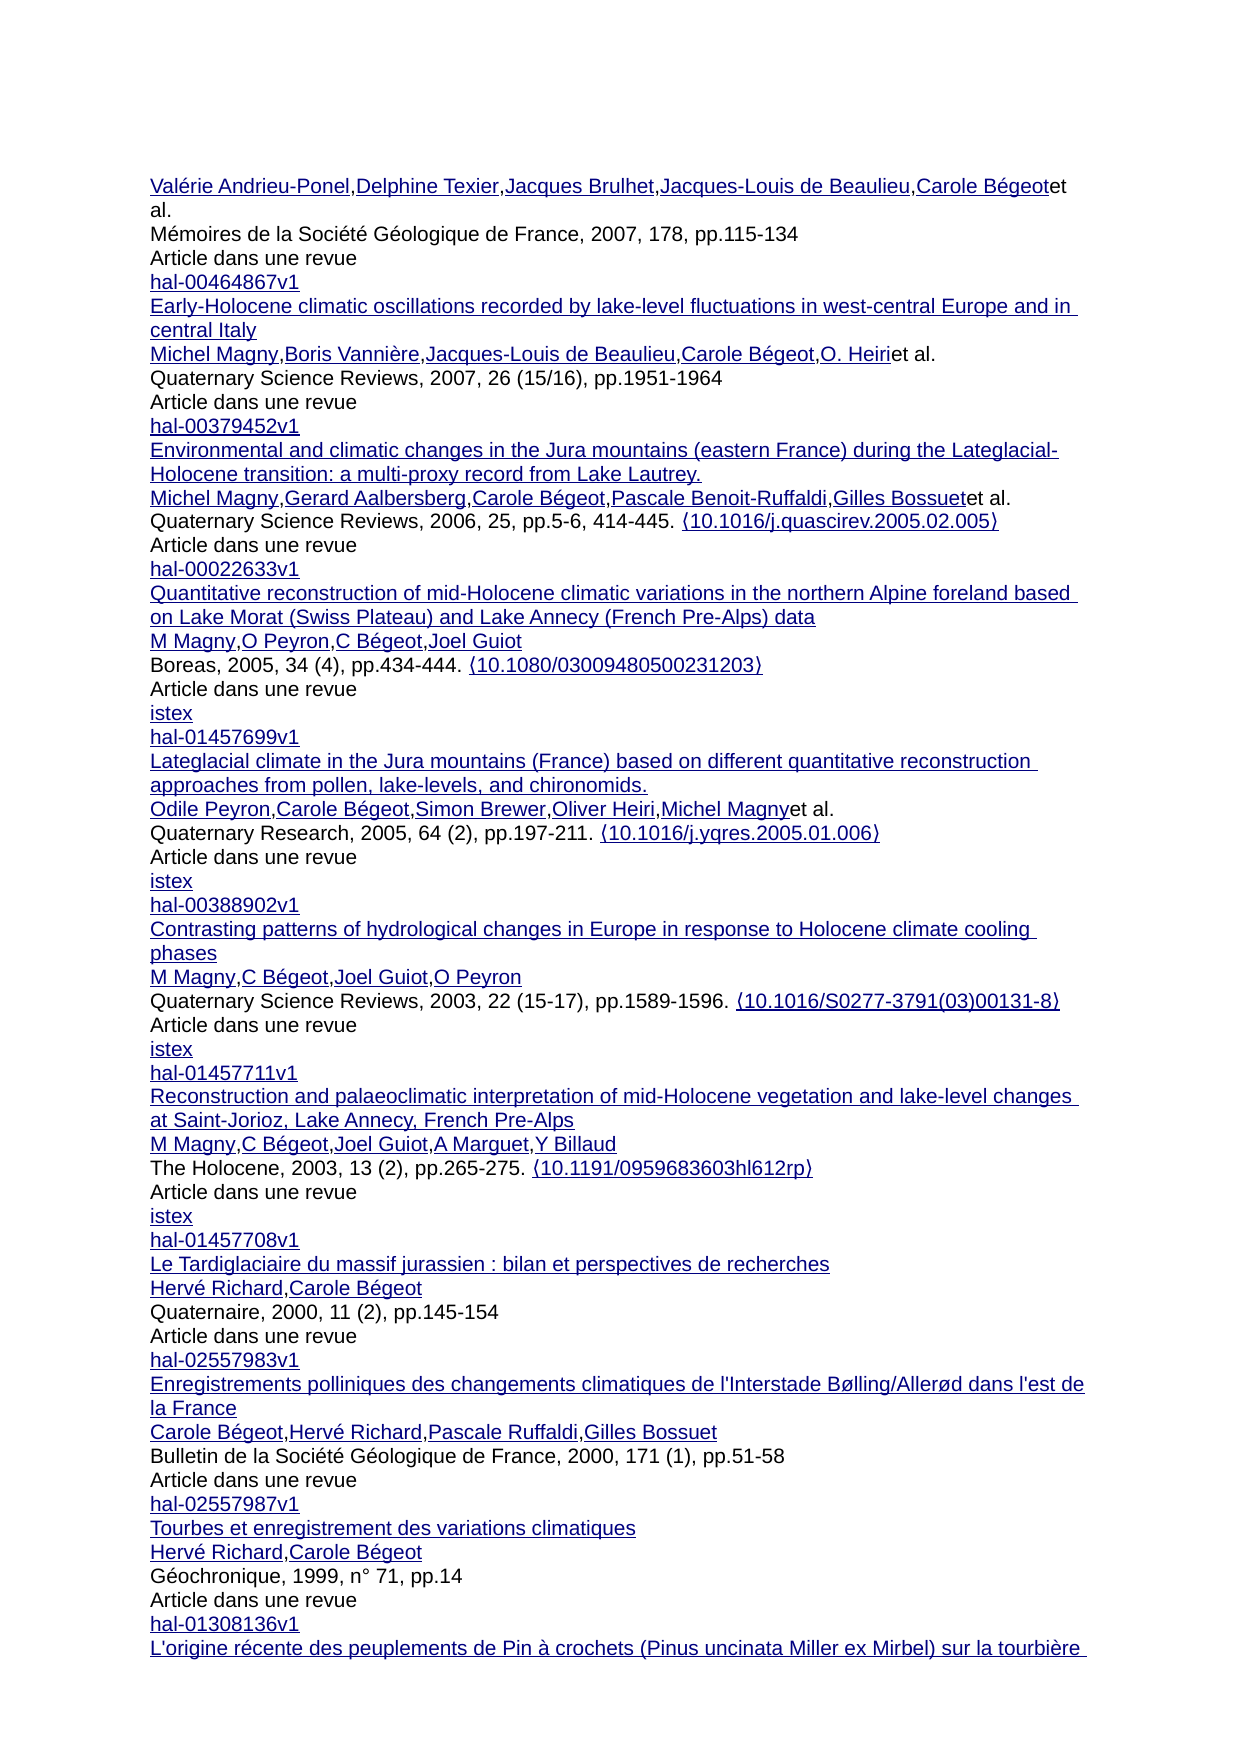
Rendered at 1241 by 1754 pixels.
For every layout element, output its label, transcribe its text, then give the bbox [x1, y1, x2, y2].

table_cell Lateglacial climate in the Jura mountains (France) based on different quantitative reconstruction approaches from pollen, lake-levels, and chironomids. Odile Peyron,Carole Bégeot,Simon Brewer,Oliver Heiri,Michel Magnyet al. Quaternary Research, 2005, 64 (2), pp.197-211. ⟨10.1016/j.yqres.2005.01.006⟩ Article dans une revue istex hal-00388902v1 [150, 749, 1090, 917]
table_cell Reconstruction and palaeoclimatic interpretation of mid-Holocene vegetation and lake-level changes at Saint-Jorioz, Lake Annecy, French Pre-Alps M Magny,C Bégeot,Joel Guiot,A Marguet,Y Billaud The Holocene, 2003, 13 (2), pp.265-275. ⟨10.1191/0959683603hl612rp⟩ Article dans une revue istex hal-01457708v1 [150, 1084, 1090, 1252]
table_cell Contrasting patterns of hydrological changes in Europe in response to Holocene climate cooling phases M Magny,C Bégeot,Joel Guiot,O Peyron Quaternary Science Reviews, 2003, 22 (15-17), pp.1589-1596. ⟨10.1016/S0277-3791(03)00131-8⟩ Article dans une revue istex hal-01457711v1 [150, 917, 1090, 1084]
table_cell Enregistrements polliniques des changements climatiques de l'Interstade Bølling/Allerød dans l'est de la France Carole Bégeot,Hervé Richard,Pascale Ruffaldi,Gilles Bossuet Bulletin de la Société Géologique de France, 2000, 171 (1), pp.51-58 Article dans une revue hal-02557987v1 [150, 1372, 1090, 1516]
table_cell L'origine récente des peuplements de Pin à crochets (Pinus uncinata Miller ex Mirbel) sur la tourbière [150, 1635, 1090, 1659]
table_cell Environmental and climatic changes in the Jura mountains (eastern France) during the Lateglacial-Holocene transition: a multi-proxy record from Lake Lautrey. Michel Magny,Gerard Aalbersberg,Carole Bégeot,Pascale Benoit-Ruffaldi,Gilles Bossuetet al. Quaternary Science Reviews, 2006, 25, pp.5-6, 414-445. ⟨10.1016/j.quascirev.2005.02.005⟩ Article dans une revue hal-00022633v1 [150, 438, 1090, 581]
table_cell Quantitative reconstruction of mid-Holocene climatic variations in the northern Alpine foreland based on Lake Morat (Swiss Plateau) and Lake Annecy (French Pre-Alps) data M Magny,O Peyron,C Bégeot,Joel Guiot Boreas, 2005, 34 (4), pp.434-444. ⟨10.1080/03009480500231203⟩ Article dans une revue istex hal-01457699v1 [150, 581, 1090, 749]
table_cell Climate and environmental evolution scenarios for the Meuse/Haute-Marne region, France Valérie Andrieu-Ponel,Delphine Texier,Jacques Brulhet,Jacques-Louis de Beaulieu,Carole Bégeotet al. Mémoires de la Société Géologique de France, 2007, 178, pp.115-134 Article dans une revue hal-00464867v1 [150, 150, 1090, 294]
table_cell Tourbes et enregistrement des variations climatiques Hervé Richard,Carole Bégeot Géochronique, 1999, n° 71, pp.14 Article dans une revue hal-01308136v1 [150, 1516, 1090, 1635]
table_cell Early-Holocene climatic oscillations recorded by lake-level fluctuations in west-central Europe and in central Italy Michel Magny,Boris Vannière,Jacques-Louis de Beaulieu,Carole Bégeot,O. Heiriet al. Quaternary Science Reviews, 2007, 26 (15/16), pp.1951-1964 Article dans une revue hal-00379452v1 [150, 294, 1090, 437]
table_cell Le Tardiglaciaire du massif jurassien : bilan et perspectives de recherches Hervé Richard,Carole Bégeot Quaternaire, 2000, 11 (2), pp.145-154 Article dans une revue hal-02557983v1 [150, 1252, 1090, 1372]
